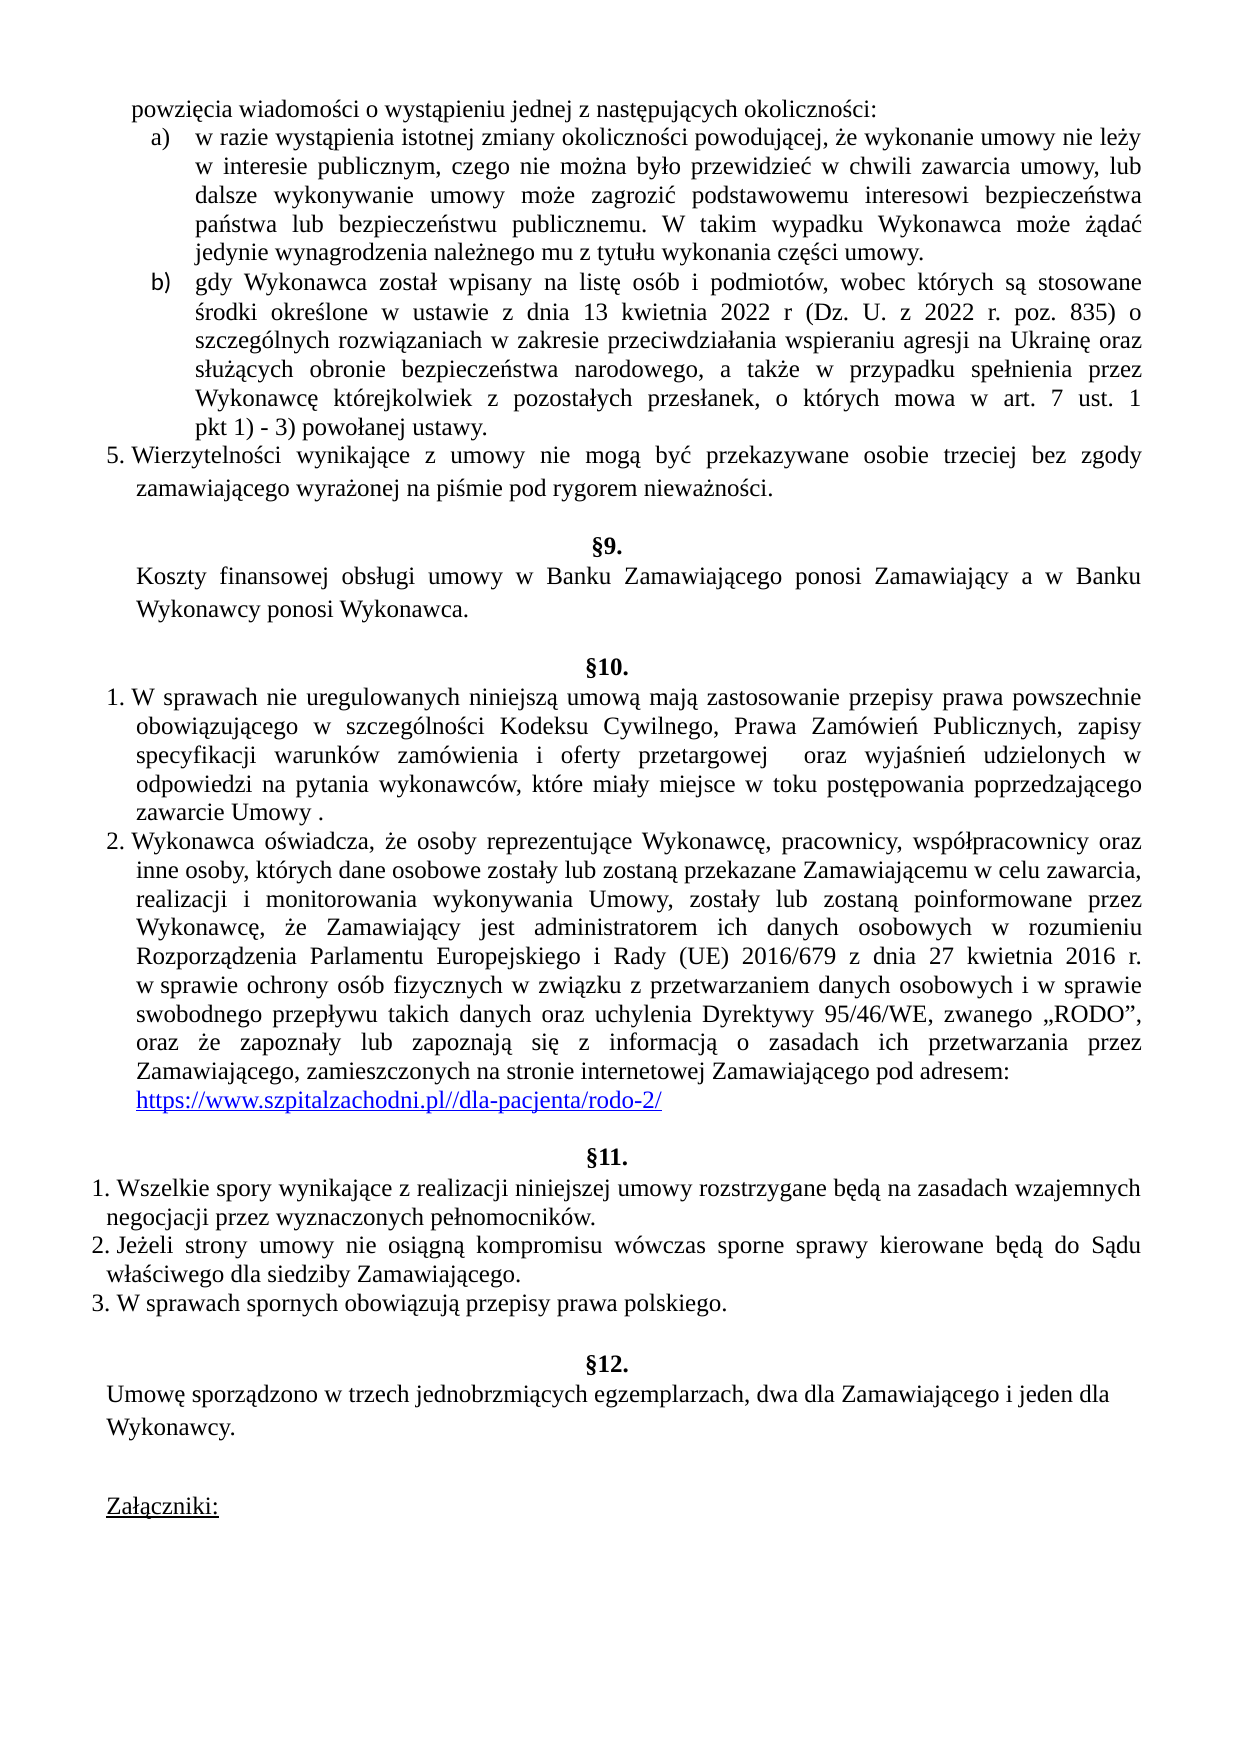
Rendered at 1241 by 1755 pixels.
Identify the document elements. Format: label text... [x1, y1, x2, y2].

list Wszelkie spory wynikające z realizacji niniejszej umowy rozstrzygane będą na zasadach wzajemnych negocjacji przez wyznaczonych pełnomocników. [91, 1173, 1143, 1230]
list Wykonawca oświadcza, że osoby reprezentujące Wykonawcę, pracownicy, współpracownicy oraz inne osoby, których dane osobowe zostały lub zostaną przekazane Zamawiającemu w celu zawarcia, realizacji i monitorowania wykonywania Umowy, zostały lub zostaną poinformowane przez Wykonawcę, że Zamawiający jest administratorem ich danych osobowych w rozumieniu Rozporządzenia Parlamentu Europejskiego i Rady (UE) 2016/679 z dnia 27 kwietnia 2016 r. w sprawie ochrony osób fizycznych w związku z przetwarzaniem danych osobowych i w sprawie swobodnego przepływu takich danych oraz uchylenia Dyrektywy 95/46/WE, zwanego „RODO”, oraz że zapoznały lub zapoznają się z informacją o zasadach ich przetwarzania przez Zamawiającego, zamieszczonych na stronie internetowej Zamawiającego pod adresem: [106, 826, 1143, 1085]
text Umowę sporządzono w trzech jednobrzmiących egzemplarzach, dwa dla Zamawiającego i jeden dla Wykonawcy. [106, 1379, 1143, 1441]
text Załączniki: [106, 1491, 1143, 1520]
list gdy Wykonawca został wpisany na listę osób i podmiotów, wobec których są stosowane środki określone w ustawie z dnia 13 kwietnia 2022 r (Dz. U. z 2022 r. poz. 835) o szczególnych rozwiązaniach w zakresie przeciwdziałania wspieraniu agresji na Ukrainę oraz służących obronie bezpieczeństwa narodowego, a także w przypadku spełnienia przez Wykonawcę którejkolwiek z pozostałych przesłanek, o których mowa w art. 7 ust. 1 pkt 1) - 3) powołanej ustawy. [151, 266, 1143, 441]
list Jeżeli strony umowy nie osiągną kompromisu wówczas sporne sprawy kierowane będą do Sądu właściwego dla siedziby Zamawiającego. [91, 1230, 1143, 1288]
list Wierzytelności wynikające z umowy nie mogą być przekazywane osobie trzeciej bez zgody zamawiającego wyrażonej na piśmie pod rygorem nieważności. [106, 441, 1143, 502]
list W sprawach spornych obowiązują przepisy prawa polskiego. [91, 1288, 1143, 1317]
text Koszty finansowej obsługi umowy w Banku Zamawiającego ponosi Zamawiający a w Banku Wykonawcy ponosi Wykonawca. [136, 561, 1143, 623]
list w razie wystąpienia istotnej zmiany okoliczności powodującej, że wykonanie umowy nie leży w interesie publicznym, czego nie można było przewidzieć w chwili zawarcia umowy, lub dalsze wykonywanie umowy może zagrozić podstawowemu interesowi bezpieczeństwa państwa lub bezpieczeństwu publicznemu. W takim wypadku Wykonawca może żądać jedynie wynagrodzenia należnego mu z tytułu wykonania części umowy. [151, 122, 1143, 266]
text powzięcia wiadomości o wystąpieniu jednej z następujących okoliczności: [106, 94, 1143, 122]
text https://www.szpitalzachodni.pl//dla-pacjenta/rodo-2/ [136, 1085, 1143, 1114]
list W sprawach nie uregulowanych niniejszą umową mają zastosowanie przepisy prawa powszechnie obowiązującego w szczególności Kodeksu Cywilnego, Prawa Zamówień Publicznych, zapisy specyfikacji warunków zamówienia i oferty przetargowej oraz wyjaśnień udzielonych w odpowiedzi na pytania wykonawców, które miały miejsce w toku postępowania poprzedzającego zawarcie Umowy . [106, 682, 1143, 826]
